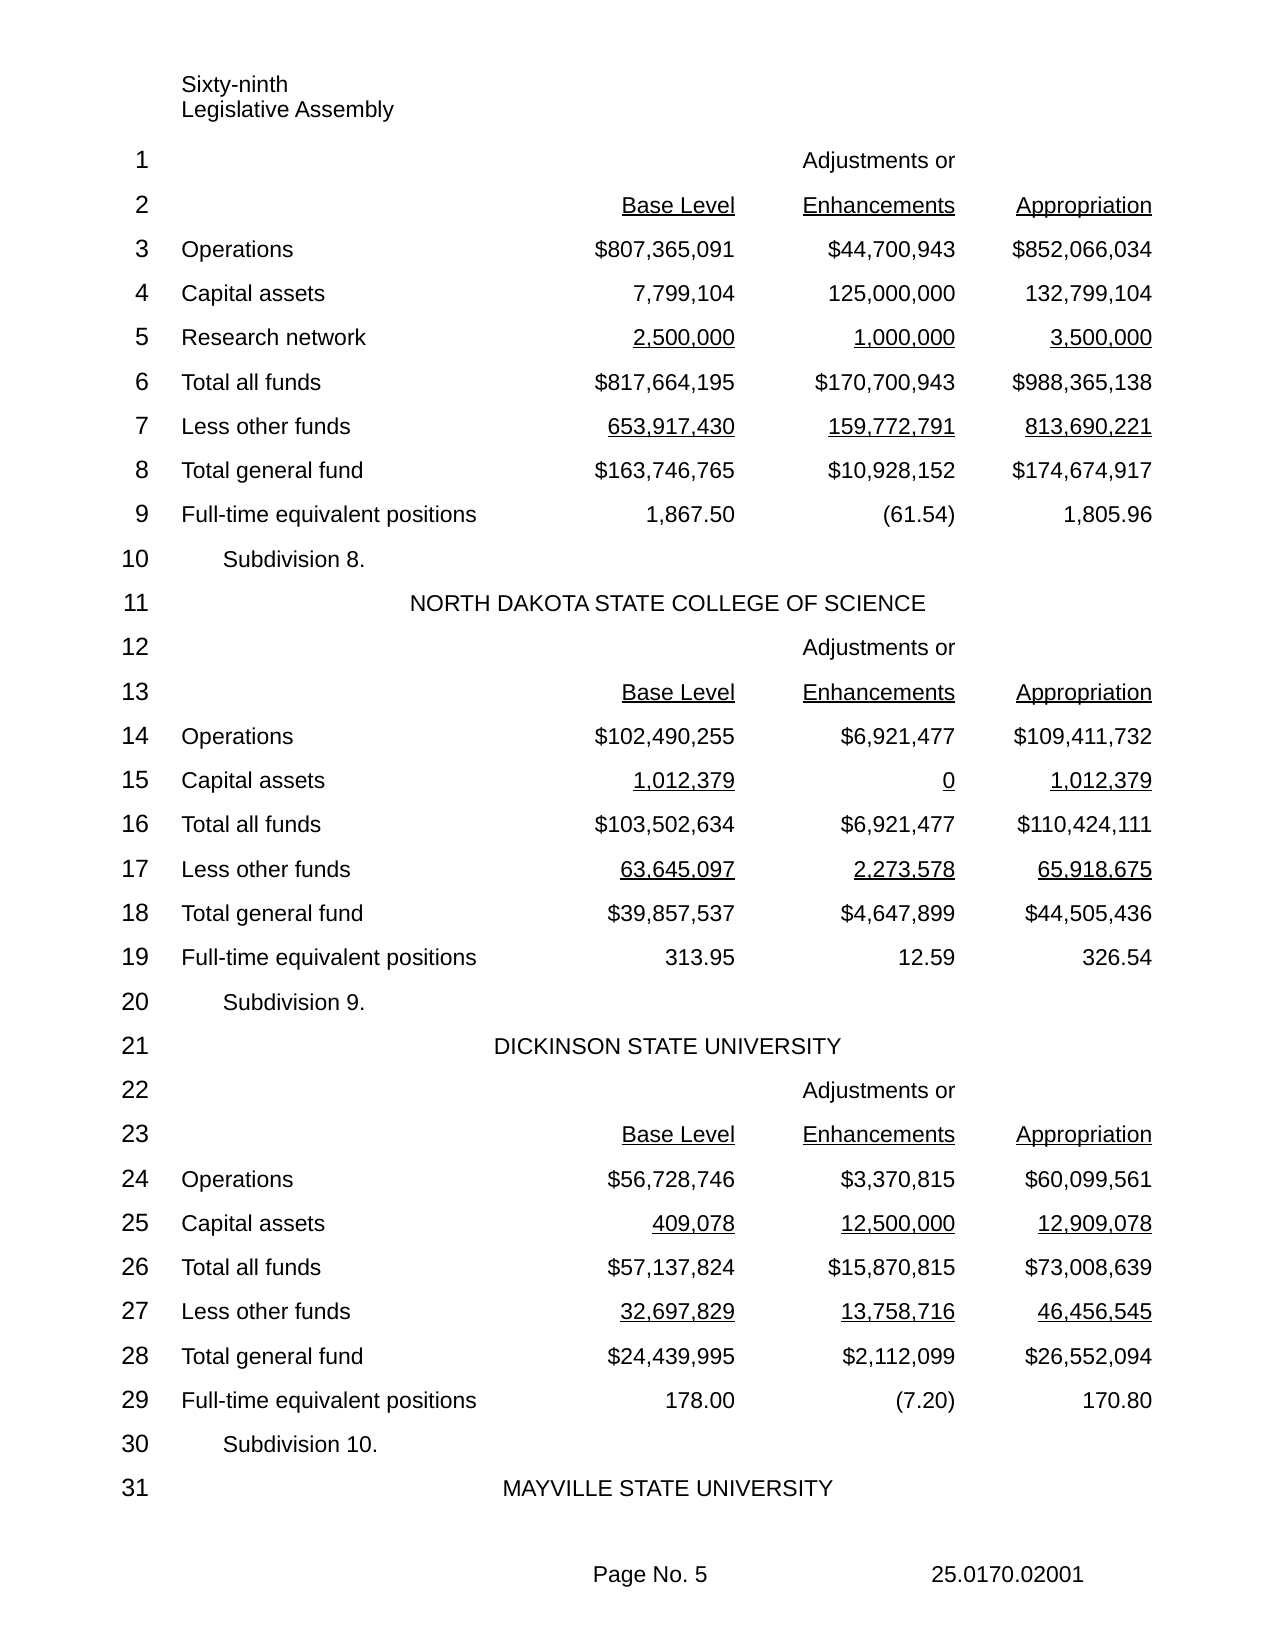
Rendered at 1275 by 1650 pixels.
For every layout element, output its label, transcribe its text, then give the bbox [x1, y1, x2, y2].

text Adjustments or Base Level Enhancements Appropriation Operations $102,490,255 $6,921,477 $109,411,732 Capital assets 1,012,379 0 1,012,379 Total all funds $103,502,634 $6,921,477 $110,424,111 Less other funds 63,645,097 2,273,578 65,918,675 Total general fund $39,857,537 $4,647,899 $44,505,436 Full‑time equivalent positions 313.95 12.59 326.54 [181, 620, 1154, 974]
text Subdivision 10. [181, 1417, 1154, 1461]
text Adjustments or Base Level Enhancements Appropriation Operations $56,728,746 $3,370,815 $60,099,561 Capital assets 409,078 12,500,000 12,909,078 Total all funds $57,137,824 $15,870,815 $73,008,639 Less other funds 32,697,829 13,758,716 46,456,545 Total general fund $24,439,995 $2,112,099 $26,552,094 Full‑time equivalent positions 178.00 (7.20) 170.80 [181, 1063, 1154, 1417]
text MAYVILLE STATE UNIVERSITY [181, 1461, 1154, 1506]
text Subdivision 9. [181, 974, 1154, 1019]
text DICKINSON STATE UNIVERSITY [181, 1019, 1154, 1063]
text Subdivision 8. [181, 532, 1154, 576]
text NORTH DAKOTA STATE COLLEGE OF SCIENCE [181, 576, 1154, 620]
text Adjustments or Base Level Enhancements Appropriation Operations $807,365,091 $44,700,943 $852,066,034 Capital assets 7,799,104 125,000,000 132,799,104 Research network 2,500,000 1,000,000 3,500,000 Total all funds $817,664,195 $170,700,943 $988,365,138 Less other funds 653,917,430 159,772,791 813,690,221 Total general fund $163,746,765 $10,928,152 $174,674,917 Full‑time equivalent positions 1,867.50 (61.54) 1,805.96 [181, 133, 1154, 532]
